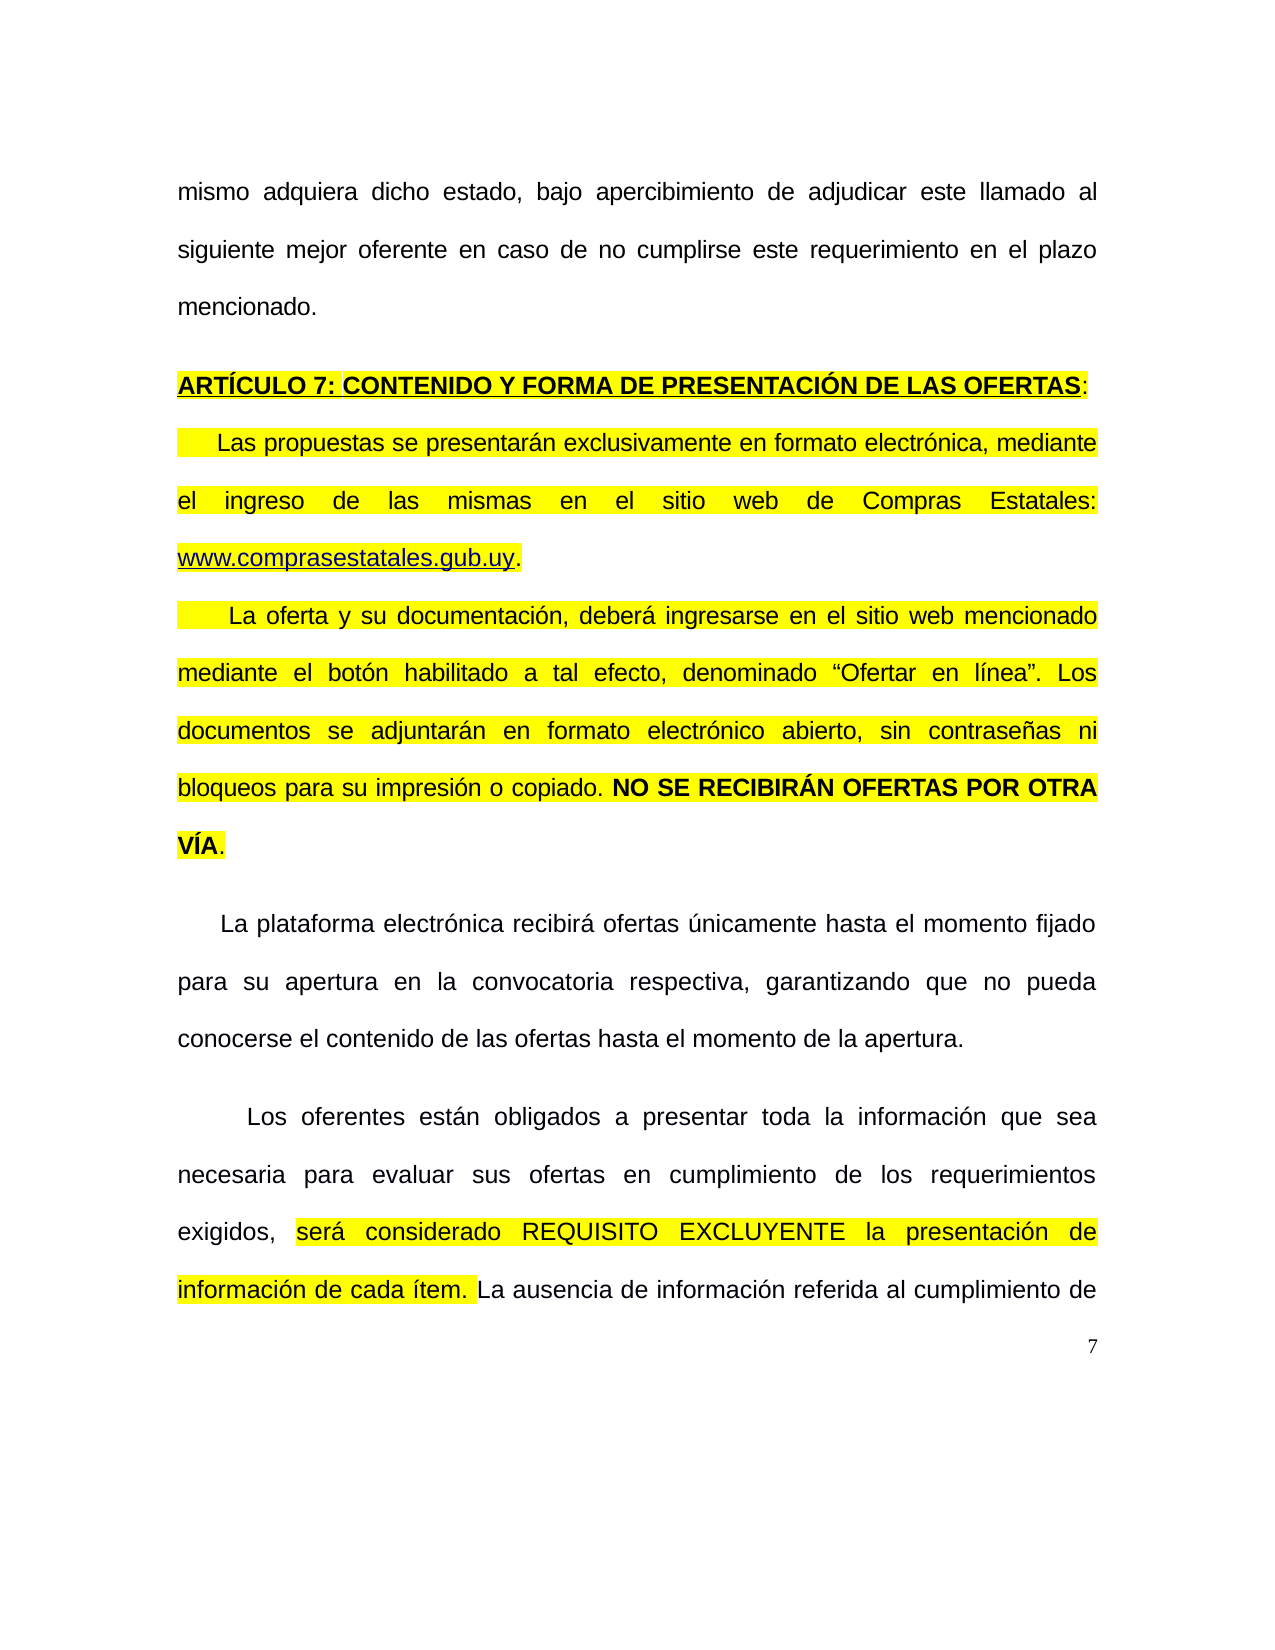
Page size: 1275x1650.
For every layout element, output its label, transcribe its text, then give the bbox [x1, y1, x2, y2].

text Las propuestas se presentarán exclusivamente en formato electrónica, mediante el ingreso de las mismas en el sitio web de Compras Estatales: www.comprasestatales.gub.uy. [177, 428, 1098, 572]
text La oferta y su documentación, deberá ingresarse en el sitio web mencionado mediante el botón habilitado a tal efecto, denominado “Ofertar en línea”. Los documentos se adjuntarán en formato electrónico abierto, sin contraseñas ni bloqueos para su impresión o copiado. No se recibirán ofertas por otra vía. [177, 601, 1098, 859]
text La plataforma electrónica recibirá ofertas únicamente hasta el momento fijado para su apertura en la convocatoria respectiva, garantizando que no pueda conocerse el contenido de las ofertas hasta el momento de la apertura. [177, 909, 1098, 1053]
text Los oferentes están obligados a presentar toda la información que sea necesaria para evaluar sus ofertas en cumplimiento de los requerimientos exigidos, será considerado REQUISITO EXCLUYENTE la presentación de información de cada ítem. La ausencia de información referida al cumplimiento de [177, 1102, 1098, 1304]
text ARTÍCULO 7: CONTENIDO Y FORMA DE PRESENTACIÓN DE LAS OFERTAS: [177, 371, 1098, 399]
text mismo adquiera dicho estado, bajo apercibimiento de adjudicar este llamado al siguiente mejor oferente en caso de no cumplirse este requerimiento en el plazo mencionado. [177, 177, 1098, 321]
